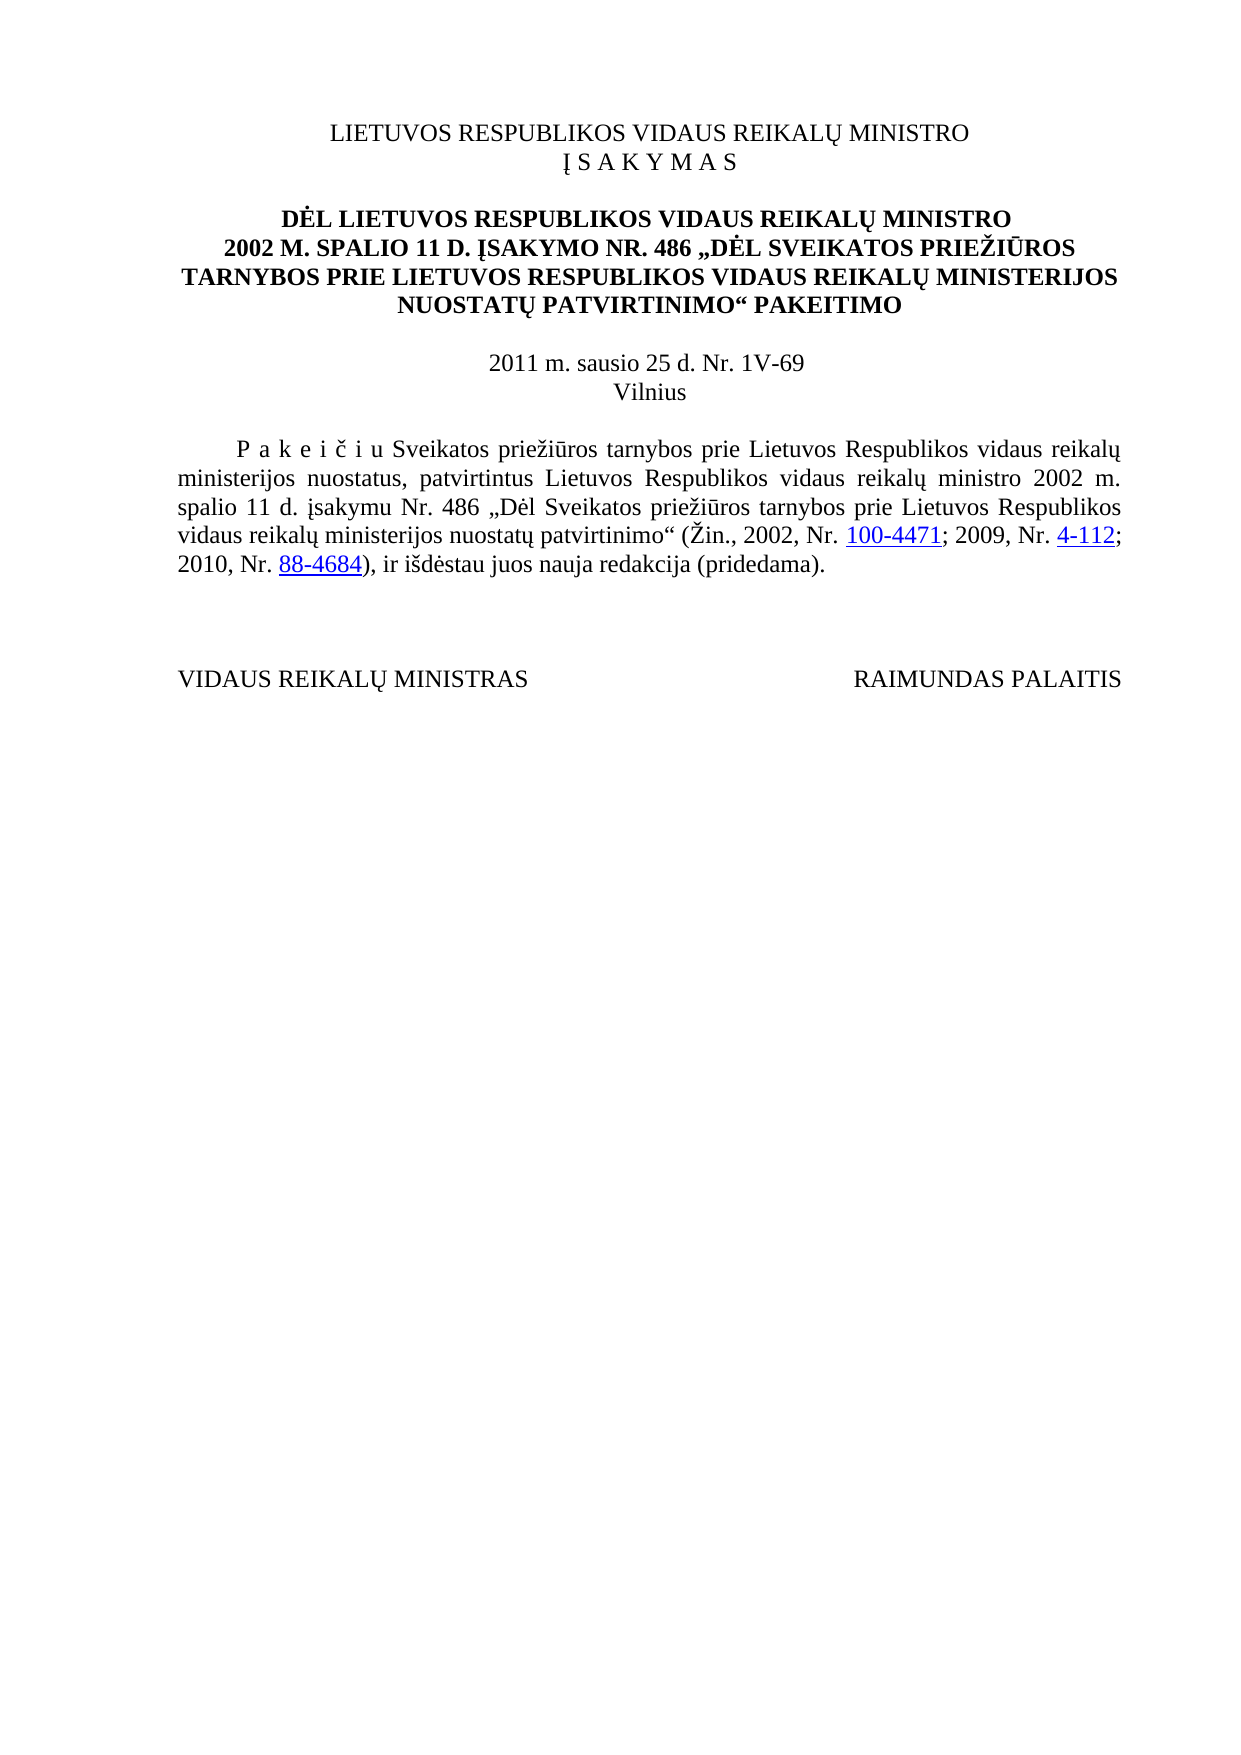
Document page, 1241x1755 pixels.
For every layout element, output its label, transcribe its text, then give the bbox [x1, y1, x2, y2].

text LIETUVOS RESPUBLIKOS VIDAUS REIKALŲ MINISTRO [177, 118, 1122, 147]
text P a k e i č i u Sveikatos priežiūros tarnybos prie Lietuvos Respublikos vidaus reikalų ministerijos nuostatus, patvirtintus Lietuvos Respublikos vidaus reikalų ministro 2002 m. spalio 11 d. įsakymu Nr. 486 „Dėl Sveikatos priežiūros tarnybos prie Lietuvos Respublikos vidaus reikalų ministerijos nuostatų patvirtinimo“ (Žin., 2002, Nr. 100-4471; 2009, Nr. 4-112; 2010, Nr. 88-4684), ir išdėstau juos nauja redakcija (pridedama). [177, 434, 1122, 578]
text Vilnius [177, 377, 1122, 406]
text Vidaus reikalų ministras Raimundas Palaitis [177, 664, 1122, 693]
text Dėl LIETUVOS RESPUBLIKOS vidaus reikalų ministro 2002 m. spalio 11 d. įsakymo Nr. 486 „Dėl sveikatos priežiūros TARNYBOS PRIE LIETUVOS RESPUBLIKOS Vidaus reikalų ministerijos NUOSTATŲ PATVIRTINIMO“ pakeitimo [177, 204, 1122, 319]
text 2011 m. sausio 25 d. Nr. 1V-69 [177, 348, 1122, 377]
text Į S A K Y M A S [177, 147, 1122, 176]
